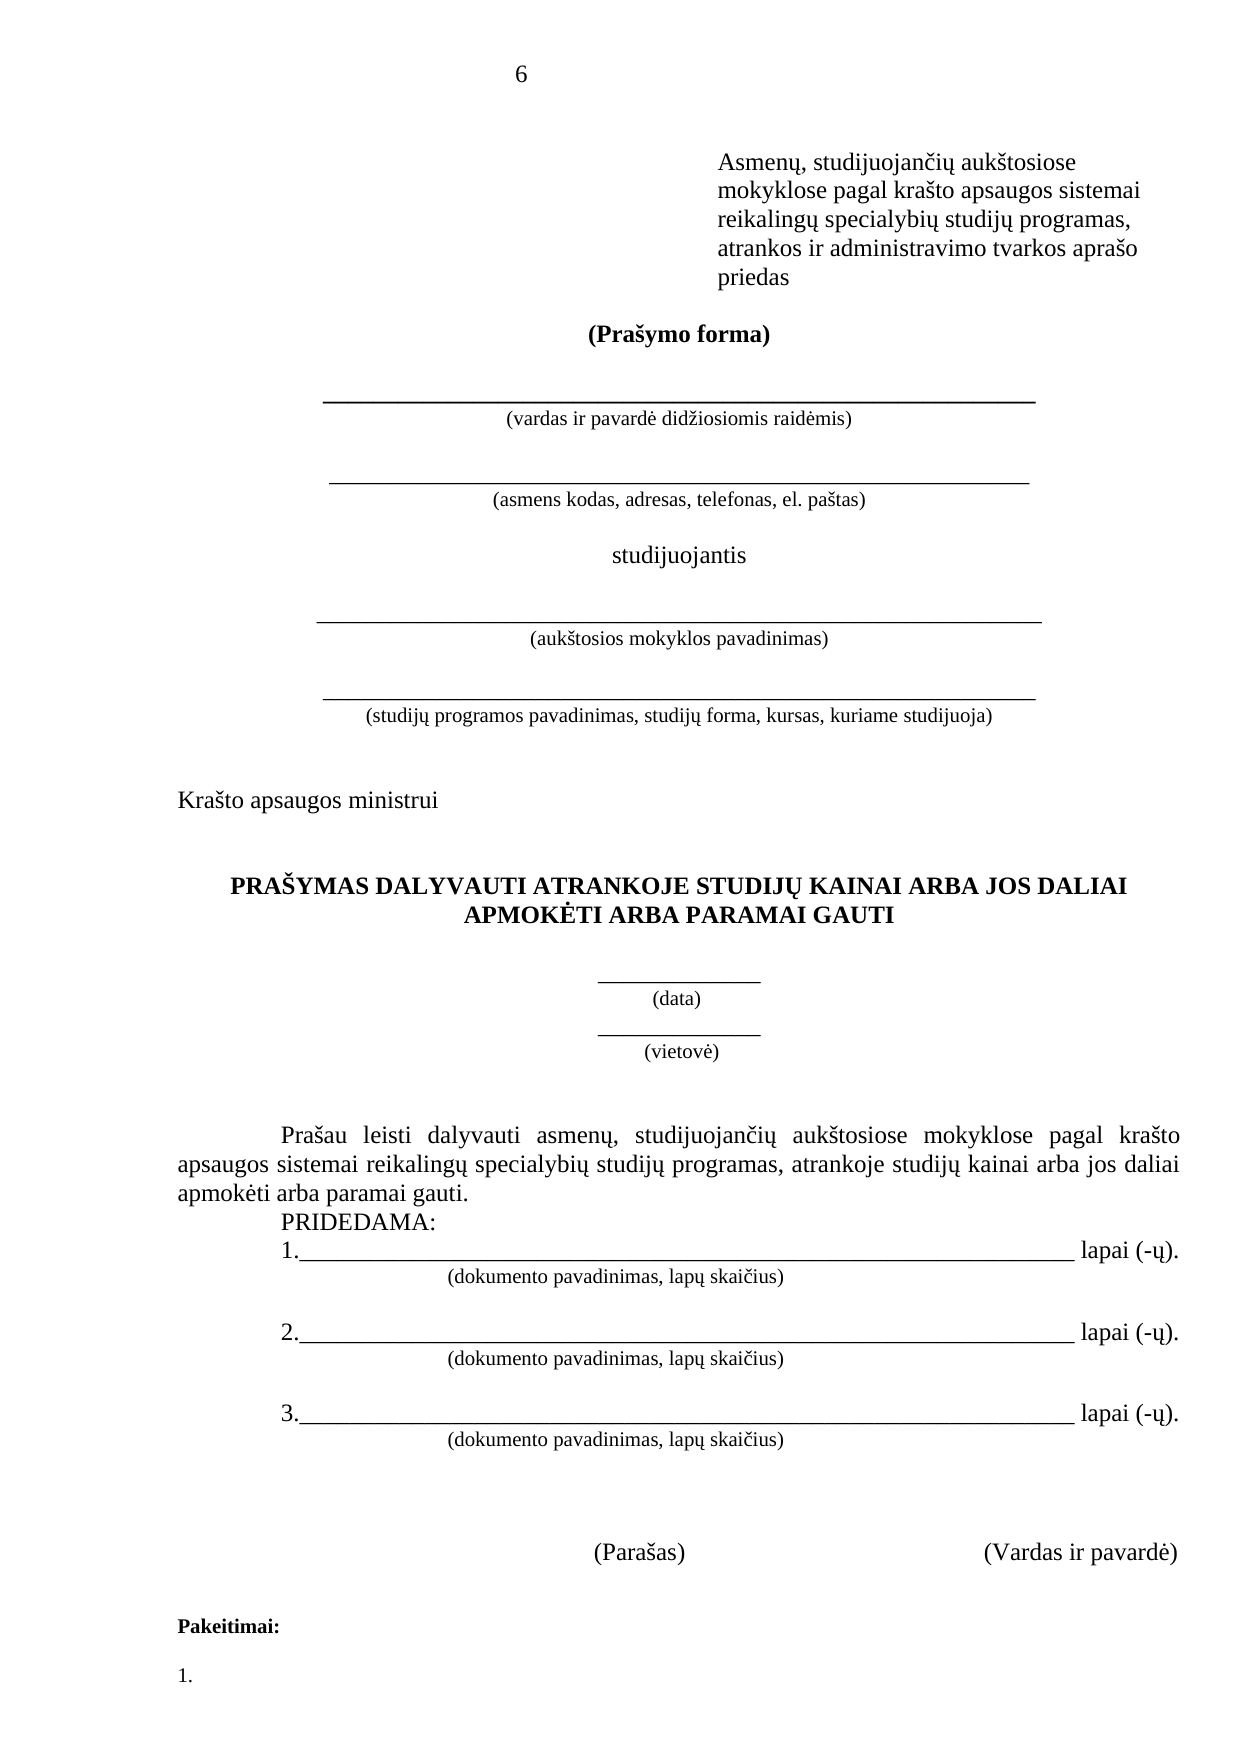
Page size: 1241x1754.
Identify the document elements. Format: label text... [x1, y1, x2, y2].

text _____________ [177, 1010, 1181, 1039]
text (aukštosios mokyklos pavadinimas) [177, 626, 1181, 650]
text __________________________________________________________ [177, 597, 1181, 626]
text studijuojantis [177, 540, 1181, 569]
text 3.______________________________________________________________ lapai (-ų). [177, 1398, 1181, 1427]
text (Parašas) (Vardas ir pavardė) [177, 1537, 1181, 1566]
text Prašau leisti dalyvauti asmenų, studijuojančių aukštosiose mokyklose pagal krašto apsaugos sistemai reikalingų specialybių studijų programas, atrankoje studijų kainai arba jos daliai apmokėti arba paramai gauti. [177, 1120, 1181, 1207]
text (asmens kodas, adresas, telefonas, el. paštas) [177, 487, 1181, 511]
text Pakeitimai: [177, 1614, 1181, 1638]
text Asmenų, studijuojančių aukštosiose mokyklose pagal krašto apsaugos sistemai [717, 147, 1181, 204]
text _____________ [177, 957, 1181, 986]
text priedas [582, 262, 1181, 291]
text atrankos ir administravimo tvarkos aprašo [717, 233, 1181, 262]
text (dokumento pavadinimas, lapų skaičius) [312, 1346, 1181, 1370]
text (studijų programos pavadinimas, studijų forma, kursas, kuriame studijuoja) [177, 703, 1181, 727]
text (vietovė) [177, 1039, 1181, 1063]
text _________________________________________________________ [177, 674, 1181, 703]
text (Prašymo forma) [177, 319, 1181, 348]
text apmokėti arba paramai gauti [177, 900, 1181, 928]
text 1. [177, 1662, 1181, 1687]
text (dokumento pavadinimas, lapų skaičius) [312, 1264, 1181, 1288]
text reikalingų specialybių studijų programas, [717, 204, 1181, 233]
text (dokumento pavadinimas, lapų skaičius) [312, 1427, 1181, 1451]
text 2.______________________________________________________________ lapai (-ų). [177, 1317, 1181, 1346]
text PRIDEDAMA: [177, 1207, 1181, 1235]
text Krašto apsaugos ministrui [177, 785, 1181, 813]
text (vardas ir pavardė didžiosiomis raidėmis) [177, 406, 1181, 430]
text PRAŠYMAS DALYVAUTI ATRANKOJE studijų kainai arBA jos daliai [177, 871, 1181, 900]
text _________________________________________________________ [177, 377, 1181, 406]
text ________________________________________________________ [177, 458, 1181, 487]
text 1.______________________________________________________________ lapai (-ų). [177, 1235, 1181, 1264]
text (data) [177, 986, 1181, 1010]
